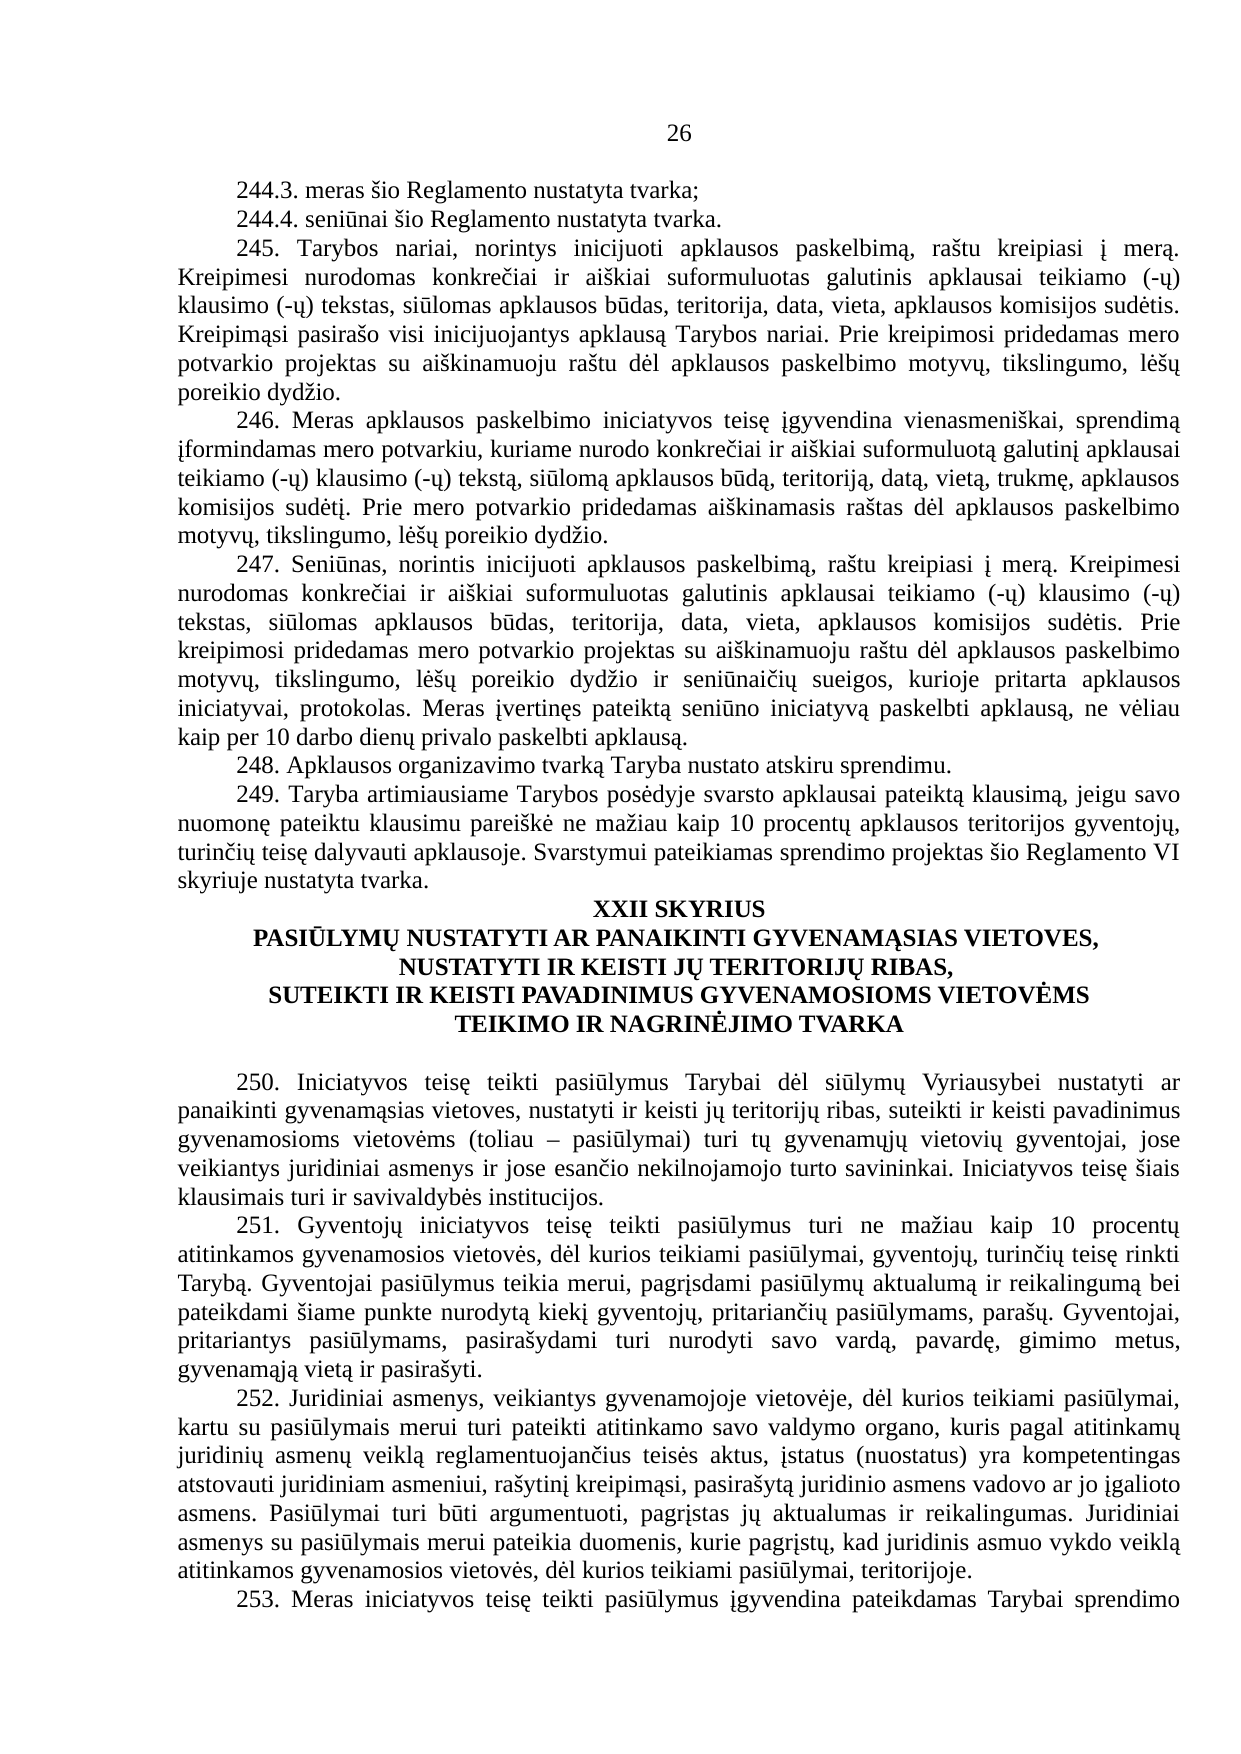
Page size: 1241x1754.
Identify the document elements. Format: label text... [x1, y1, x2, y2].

text 250. Iniciatyvos teisę teikti pasiūlymus Tarybai dėl siūlymų Vyriausybei nustatyti ar panaikinti gyvenamąsias vietoves, nustatyti ir keisti jų teritorijų ribas, suteikti ir keisti pavadinimus gyvenamosioms vietovėms (toliau – pasiūlymai) turi tų gyvenamųjų vietovių gyventojai, jose veikiantys juridiniai asmenys ir jose esančio nekilnojamojo turto savininkai. Iniciatyvos teisę šiais klausimais turi ir savivaldybės institucijos. [177, 1067, 1181, 1211]
text 249. Taryba artimiausiame Tarybos posėdyje svarsto apklausai pateiktą klausimą, jeigu savo nuomonę pateiktu klausimu pareiškė ne mažiau kaip 10 procentų apklausos teritorijos gyventojų, turinčių teisę dalyvauti apklausoje. Svarstymui pateikiamas sprendimo projektas šio Reglamento VI skyriuje nustatyta tvarka. [177, 779, 1181, 894]
text 244.4. seniūnai šio Reglamento nustatyta tvarka. [177, 204, 1181, 233]
text 245. Tarybos nariai, norintys inicijuoti apklausos paskelbimą, raštu kreipiasi į merą. Kreipimesi nurodomas konkrečiai ir aiškiai suformuluotas galutinis apklausai teikiamo (-ų) klausimo (-ų) tekstas, siūlomas apklausos būdas, teritorija, data, vieta, apklausos komisijos sudėtis. Kreipimąsi pasirašo visi inicijuojantys apklausą Tarybos nariai. Prie kreipimosi pridedamas mero potvarkio projektas su aiškinamuoju raštu dėl apklausos paskelbimo motyvų, tikslingumo, lėšų poreikio dydžio. [177, 233, 1181, 406]
text 247. Seniūnas, norintis inicijuoti apklausos paskelbimą, raštu kreipiasi į merą. Kreipimesi nurodomas konkrečiai ir aiškiai suformuluotas galutinis apklausai teikiamo (-ų) klausimo (-ų) tekstas, siūlomas apklausos būdas, teritorija, data, vieta, apklausos komisijos sudėtis. Prie kreipimosi pridedamas mero potvarkio projektas su aiškinamuoju raštu dėl apklausos paskelbimo motyvų, tikslingumo, lėšų poreikio dydžio ir seniūnaičių sueigos, kurioje pritarta apklausos iniciatyvai, protokolas. Meras įvertinęs pateiktą seniūno iniciatyvą paskelbti apklausą, ne vėliau kaip per 10 darbo dienų privalo paskelbti apklausą. [177, 549, 1181, 751]
text PASIŪLYMŲ NUSTATYTI AR PANAIKINTI GYVENAMĄSIAS VIETOVES, [177, 923, 1181, 952]
text 244.3. meras šio Reglamento nustatyta tvarka; [177, 176, 1181, 204]
text 253. Meras iniciatyvos teisę teikti pasiūlymus įgyvendina pateikdamas Tarybai sprendimo [177, 1584, 1181, 1613]
text 248. Apklausos organizavimo tvarką Taryba nustato atskiru sprendimu. [177, 751, 1181, 779]
text XXII SKYRIUS [177, 894, 1181, 923]
text 252. Juridiniai asmenys, veikiantys gyvenamojoje vietovėje, dėl kurios teikiami pasiūlymai, kartu su pasiūlymais merui turi pateikti atitinkamo savo valdymo organo, kuris pagal atitinkamų juridinių asmenų veiklą reglamentuojančius teisės aktus, įstatus (nuostatus) yra kompetentingas atstovauti juridiniam asmeniui, rašytinį kreipimąsi, pasirašytą juridinio asmens vadovo ar jo įgalioto asmens. Pasiūlymai turi būti argumentuoti, pagrįstas jų aktualumas ir reikalingumas. Juridiniai asmenys su pasiūlymais merui pateikia duomenis, kurie pagrįstų, kad juridinis asmuo vykdo veiklą atitinkamos gyvenamosios vietovės, dėl kurios teikiami pasiūlymai, teritorijoje. [177, 1383, 1181, 1584]
text 251. Gyventojų iniciatyvos teisę teikti pasiūlymus turi ne mažiau kaip 10 procentų atitinkamos gyvenamosios vietovės, dėl kurios teikiami pasiūlymai, gyventojų, turinčių teisę rinkti Tarybą. Gyventojai pasiūlymus teikia merui, pagrįsdami pasiūlymų aktualumą ir reikalingumą bei pateikdami šiame punkte nurodytą kiekį gyventojų, pritariančių pasiūlymams, parašų. Gyventojai, pritariantys pasiūlymams, pasirašydami turi nurodyti savo vardą, pavardę, gimimo metus, gyvenamąją vietą ir pasirašyti. [177, 1211, 1181, 1383]
text 246. Meras apklausos paskelbimo iniciatyvos teisę įgyvendina vienasmeniškai, sprendimą įformindamas mero potvarkiu, kuriame nurodo konkrečiai ir aiškiai suformuluotą galutinį apklausai teikiamo (-ų) klausimo (-ų) tekstą, siūlomą apklausos būdą, teritoriją, datą, vietą, trukmę, apklausos komisijos sudėtį. Prie mero potvarkio pridedamas aiškinamasis raštas dėl apklausos paskelbimo motyvų, tikslingumo, lėšų poreikio dydžio. [177, 406, 1181, 549]
text SUTEIKTI IR KEISTI PAVADINIMUS GYVENAMOSIOMS VIETOVĖMS [177, 981, 1181, 1009]
text NUSTATYTI IR KEISTI JŲ TERITORIJŲ RIBAS, [177, 952, 1181, 981]
text TEIKIMO IR NAGRINĖJIMO TVARKA [177, 1009, 1181, 1038]
